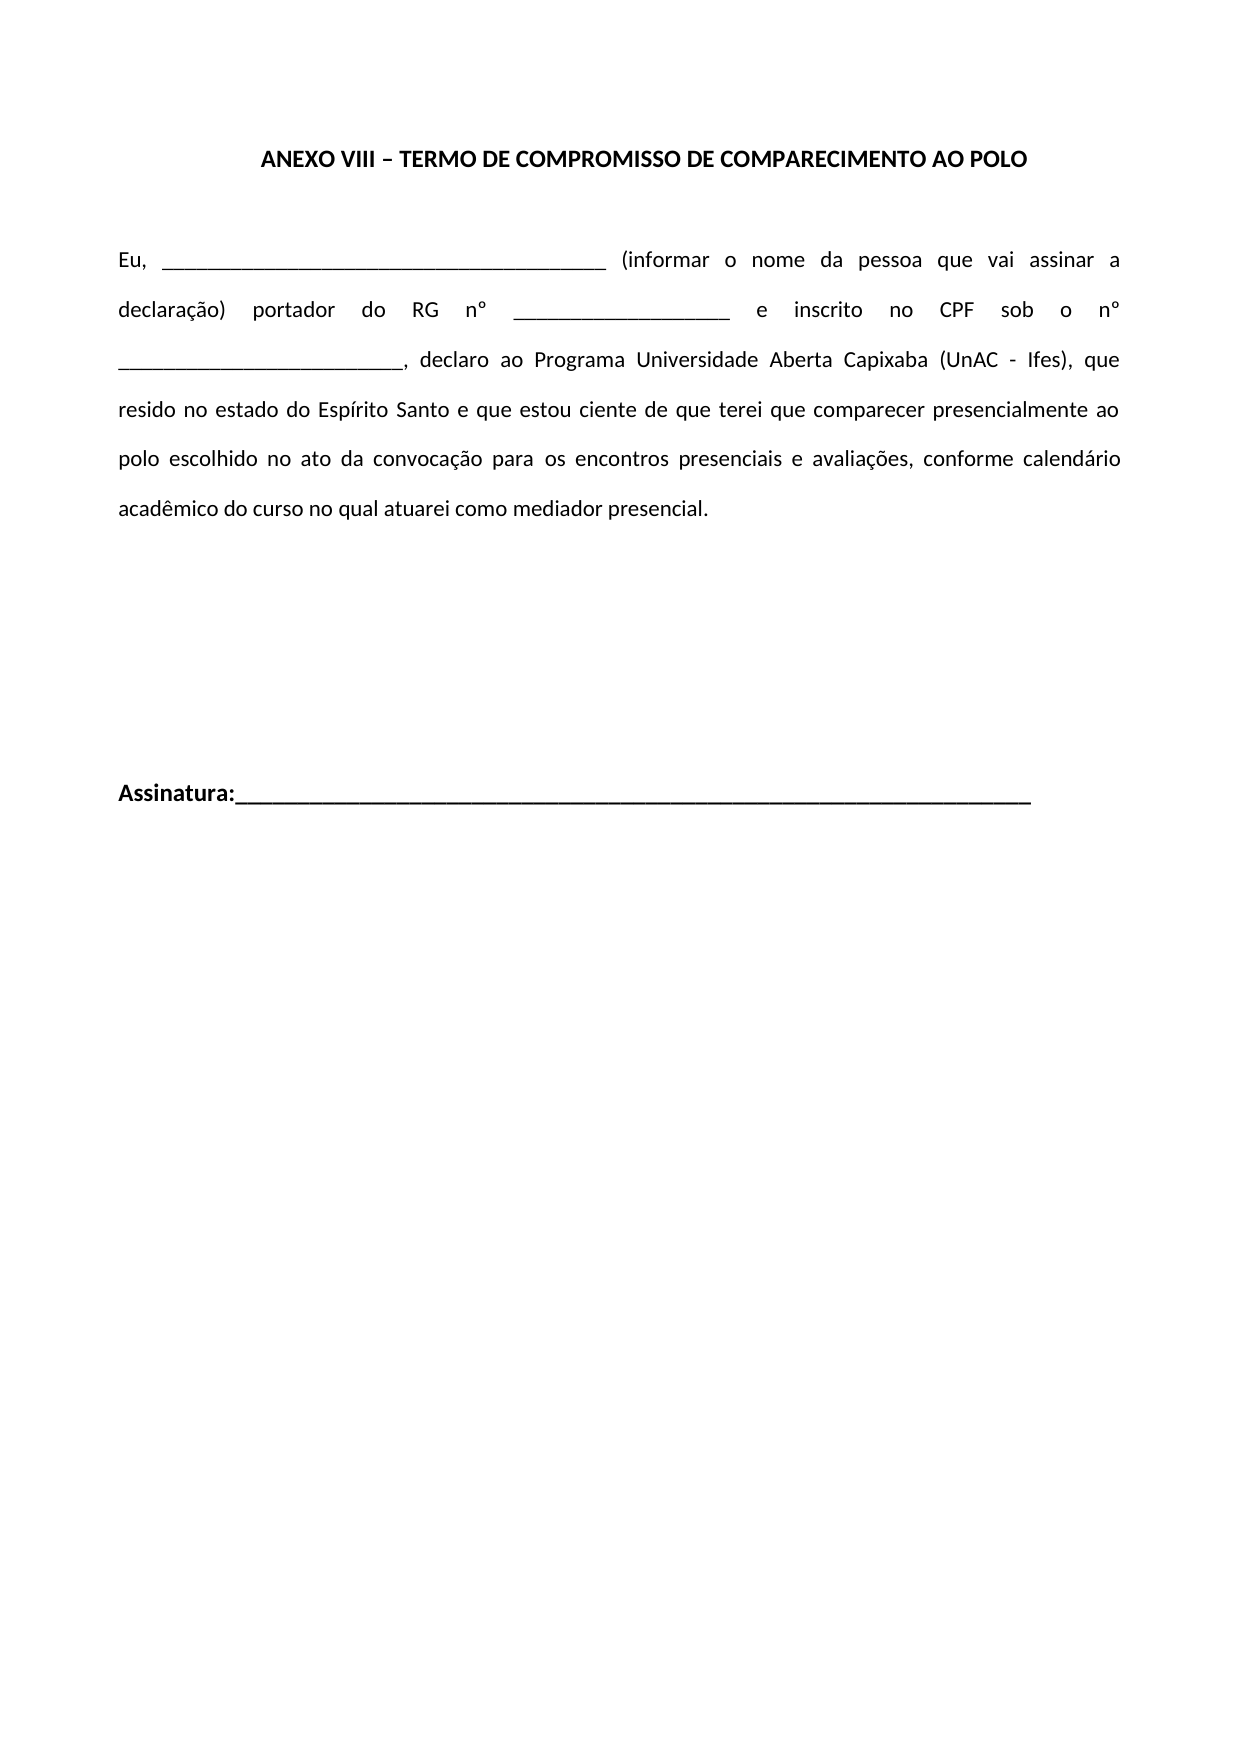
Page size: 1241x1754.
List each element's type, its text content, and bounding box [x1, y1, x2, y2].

text Assinatura:________________________________________________________________ [118, 777, 1122, 807]
text Eu, _______________________________________ (informar o nome da pessoa que vai assinar a declaração) portador do RG nº ___________________ e inscrito no CPF sob o nº _________________________, declaro ao Programa Universidade Aberta Capixaba (UnAC - Ifes), que resido no estado do Espírito Santo e que estou ciente de que terei que comparecer presencialmente ao polo escolhido no ato da convocação para os encontros presenciais e avaliações, conforme calendário acadêmico do curso no qual atuarei como mediador presencial. [118, 245, 1122, 522]
text ANEXO VIII – TERMO DE COMPROMISSO DE COMPARECIMENTO AO POLO [166, 143, 1122, 174]
